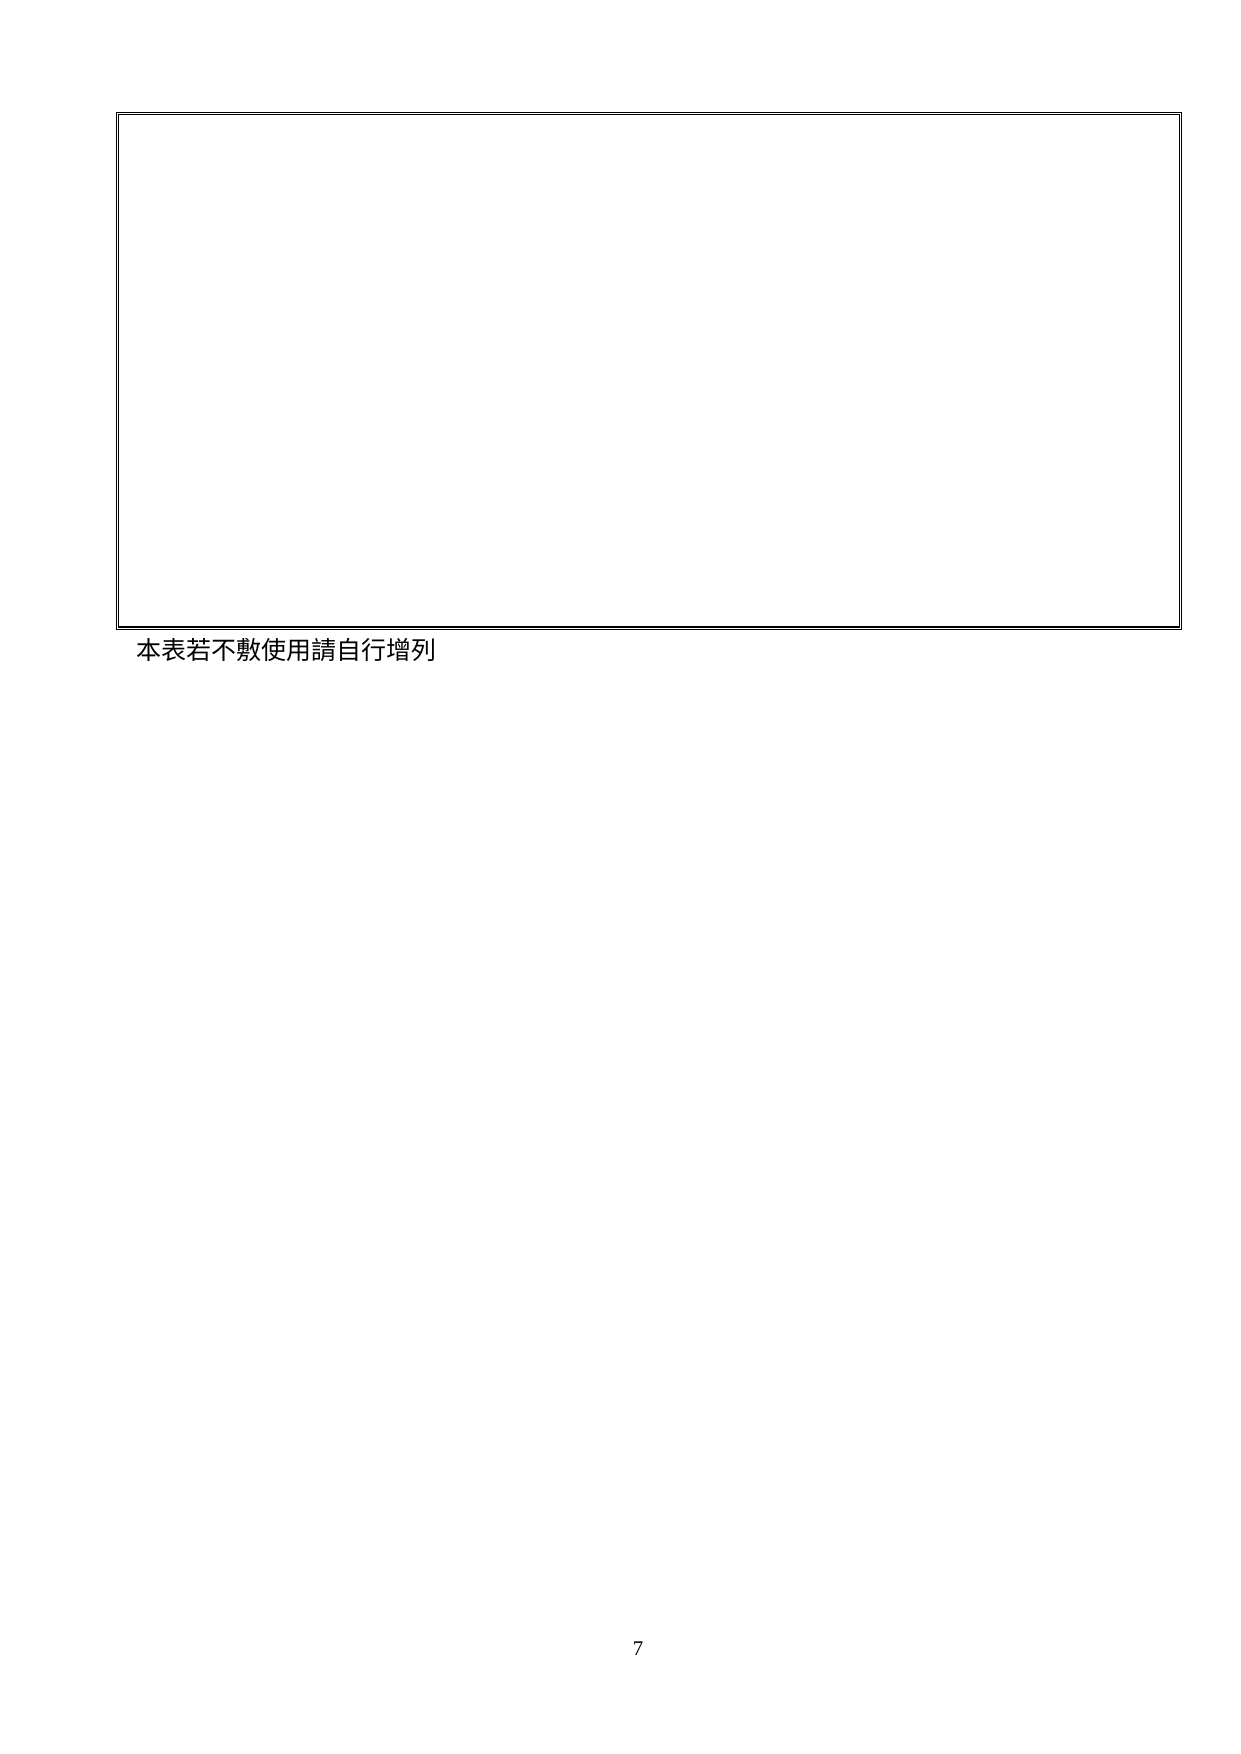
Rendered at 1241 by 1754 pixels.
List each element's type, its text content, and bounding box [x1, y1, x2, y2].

text 本表若不敷使用請自行增列 [136, 630, 1140, 667]
table_cell [119, 115, 1179, 626]
